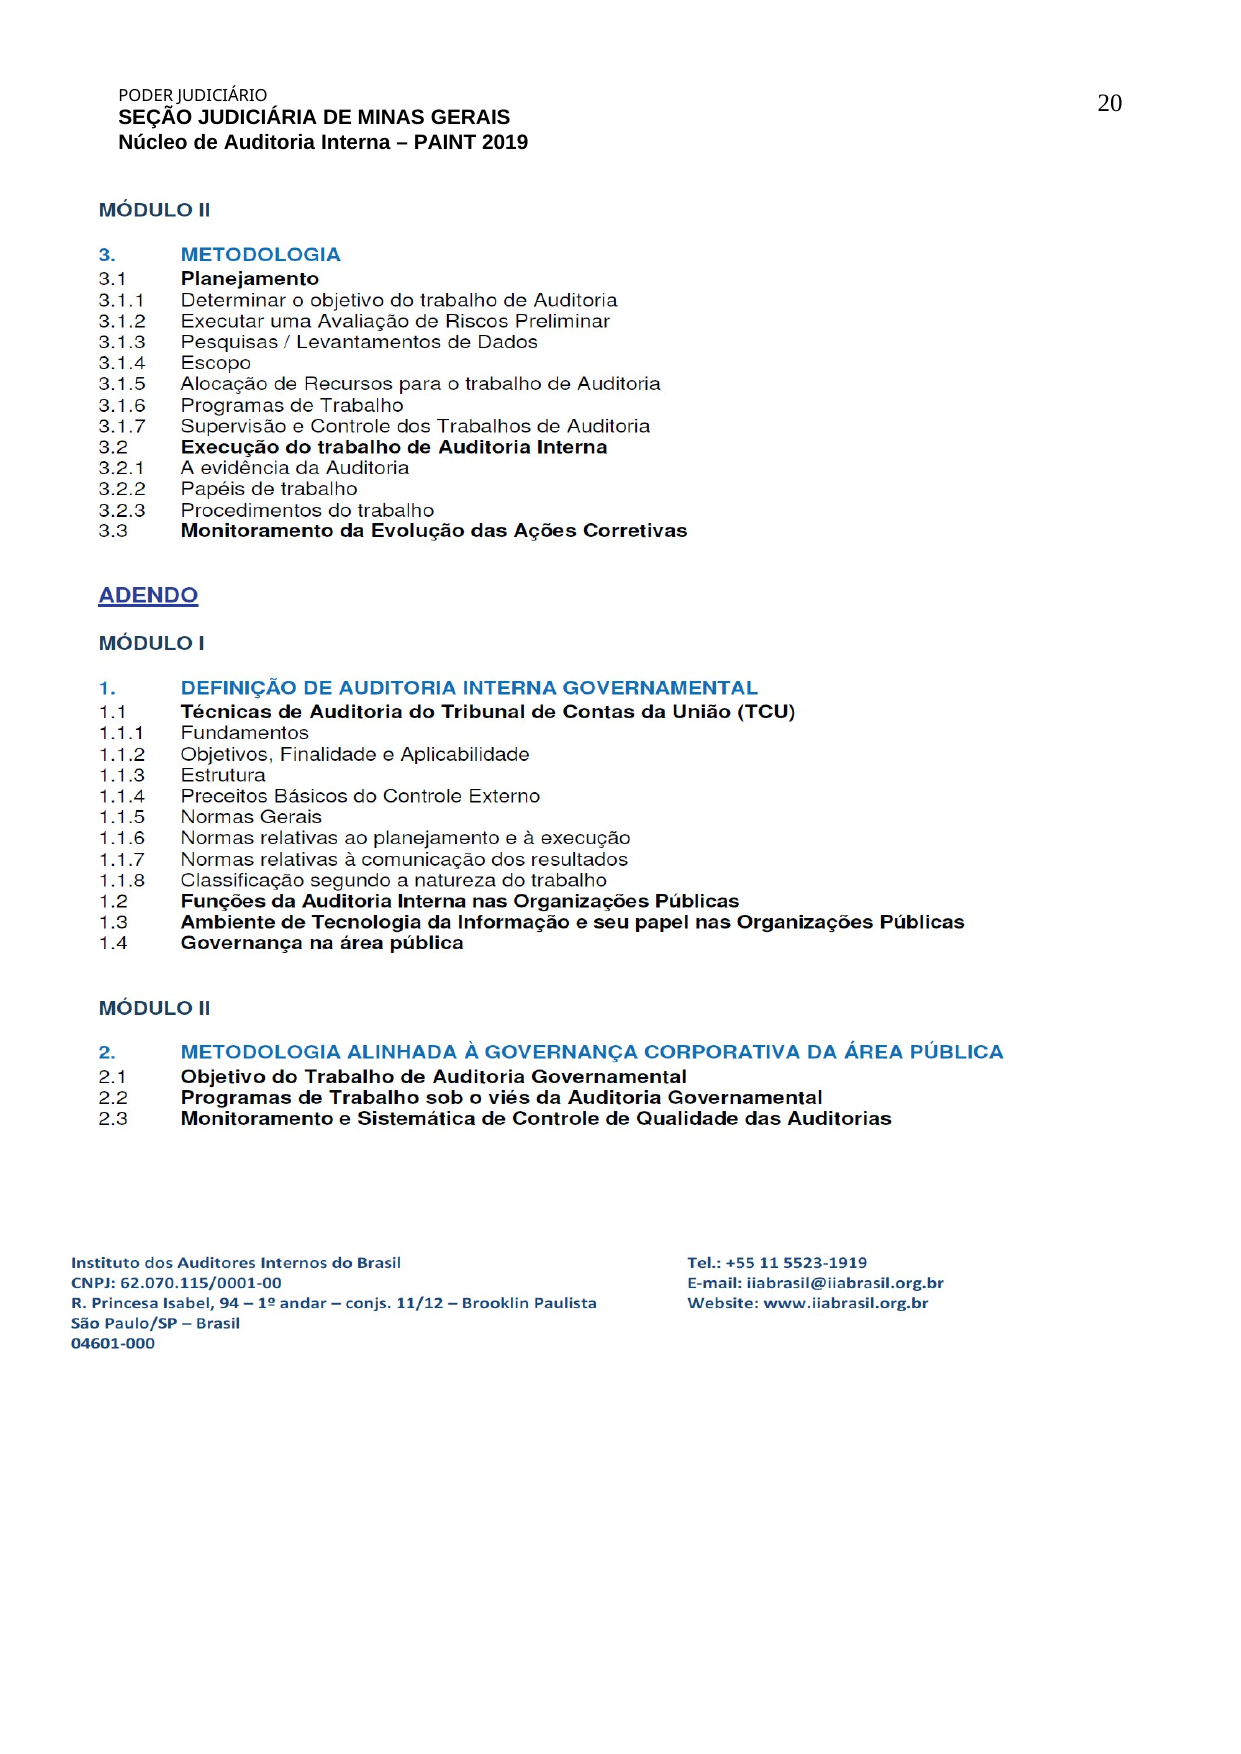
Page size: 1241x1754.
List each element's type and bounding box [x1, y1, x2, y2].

picture [70, 199, 1004, 1349]
